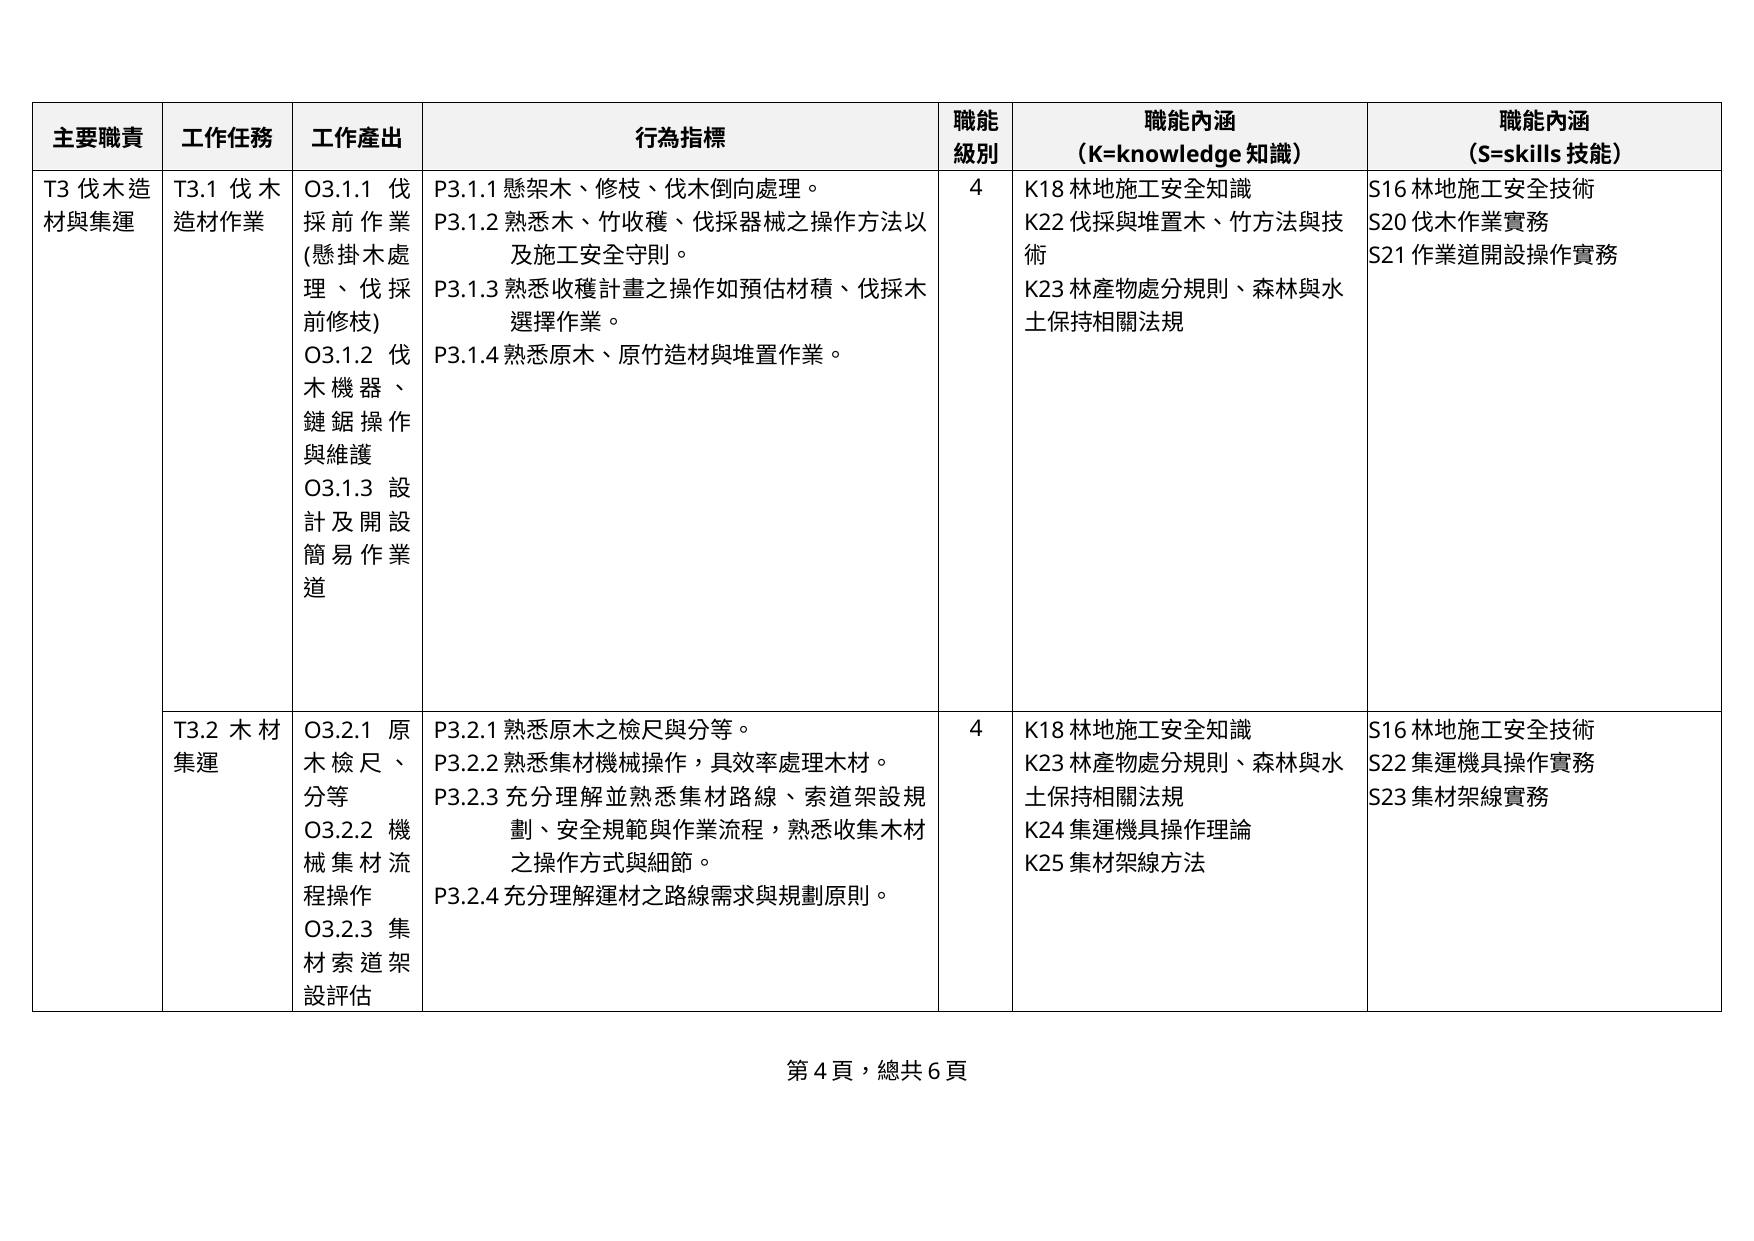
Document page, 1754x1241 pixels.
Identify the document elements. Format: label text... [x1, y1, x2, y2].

table_cell K18林地施工安全知識 K23林產物處分規則、森林與水土保持相關法規 K24集運機具操作理論 K25集材架線方法 [1013, 712, 1367, 1011]
table_header 工作任務 [163, 103, 292, 169]
table_cell 4 [939, 712, 1012, 1011]
table_header 職能 級別 [939, 103, 1012, 169]
table_cell T3伐木造材與集運 [33, 171, 162, 1011]
table_cell S16林地施工安全技術 S22集運機具操作實務 S23集材架線實務 [1368, 712, 1721, 1011]
table_cell T3.1伐木造材作業 [163, 171, 292, 711]
table_header 主要職責 [33, 103, 162, 169]
table_header 職能內涵 （S=skills技能） [1368, 103, 1721, 169]
table_cell S16林地施工安全技術 S20伐木作業實務 S21作業道開設操作實務 [1368, 171, 1721, 711]
table_cell P3.1.1懸架木、修枝、伐木倒向處理。 P3.1.2熟悉木、竹收穫、伐採器械之操作方法以及施工安全守則。 P3.1.3熟悉收穫計畫之操作如預估材積、伐採木選擇作業。 P3.1.4熟悉原木、原竹造材與堆置作業。 [423, 171, 938, 711]
table_cell O3.1.1 伐採前作業(懸掛木處理、伐採前修枝) O3.1.2伐木機器、鏈鋸操作與維護 O3.1.3設計及開設簡易作業道 [293, 171, 422, 711]
table_cell K18林地施工安全知識 K22伐採與堆置木、竹方法與技術 K23林產物處分規則、森林與水土保持相關法規 [1013, 171, 1367, 711]
table_cell O3.2.1原木檢尺、分等 O3.2.2機械集材流程操作 O3.2.3集材索道架設評估 [293, 712, 422, 1011]
table_cell P3.2.1熟悉原木之檢尺與分等。 P3.2.2熟悉集材機械操作，具效率處理木材。 P3.2.3充分理解並熟悉集材路線、索道架設規劃、安全規範與作業流程，熟悉收集木材之操作方式與細節。 P3.2.4充分理解運材之路線需求與規劃原則。 [423, 712, 938, 1011]
table_header 行為指標 [423, 103, 938, 169]
table_cell T3.2木材集運 [163, 712, 292, 1011]
table_header 職能內涵 （K=knowledge知識） [1013, 103, 1367, 169]
table_cell 4 [939, 171, 1012, 711]
table_header 工作產出 [293, 103, 422, 169]
